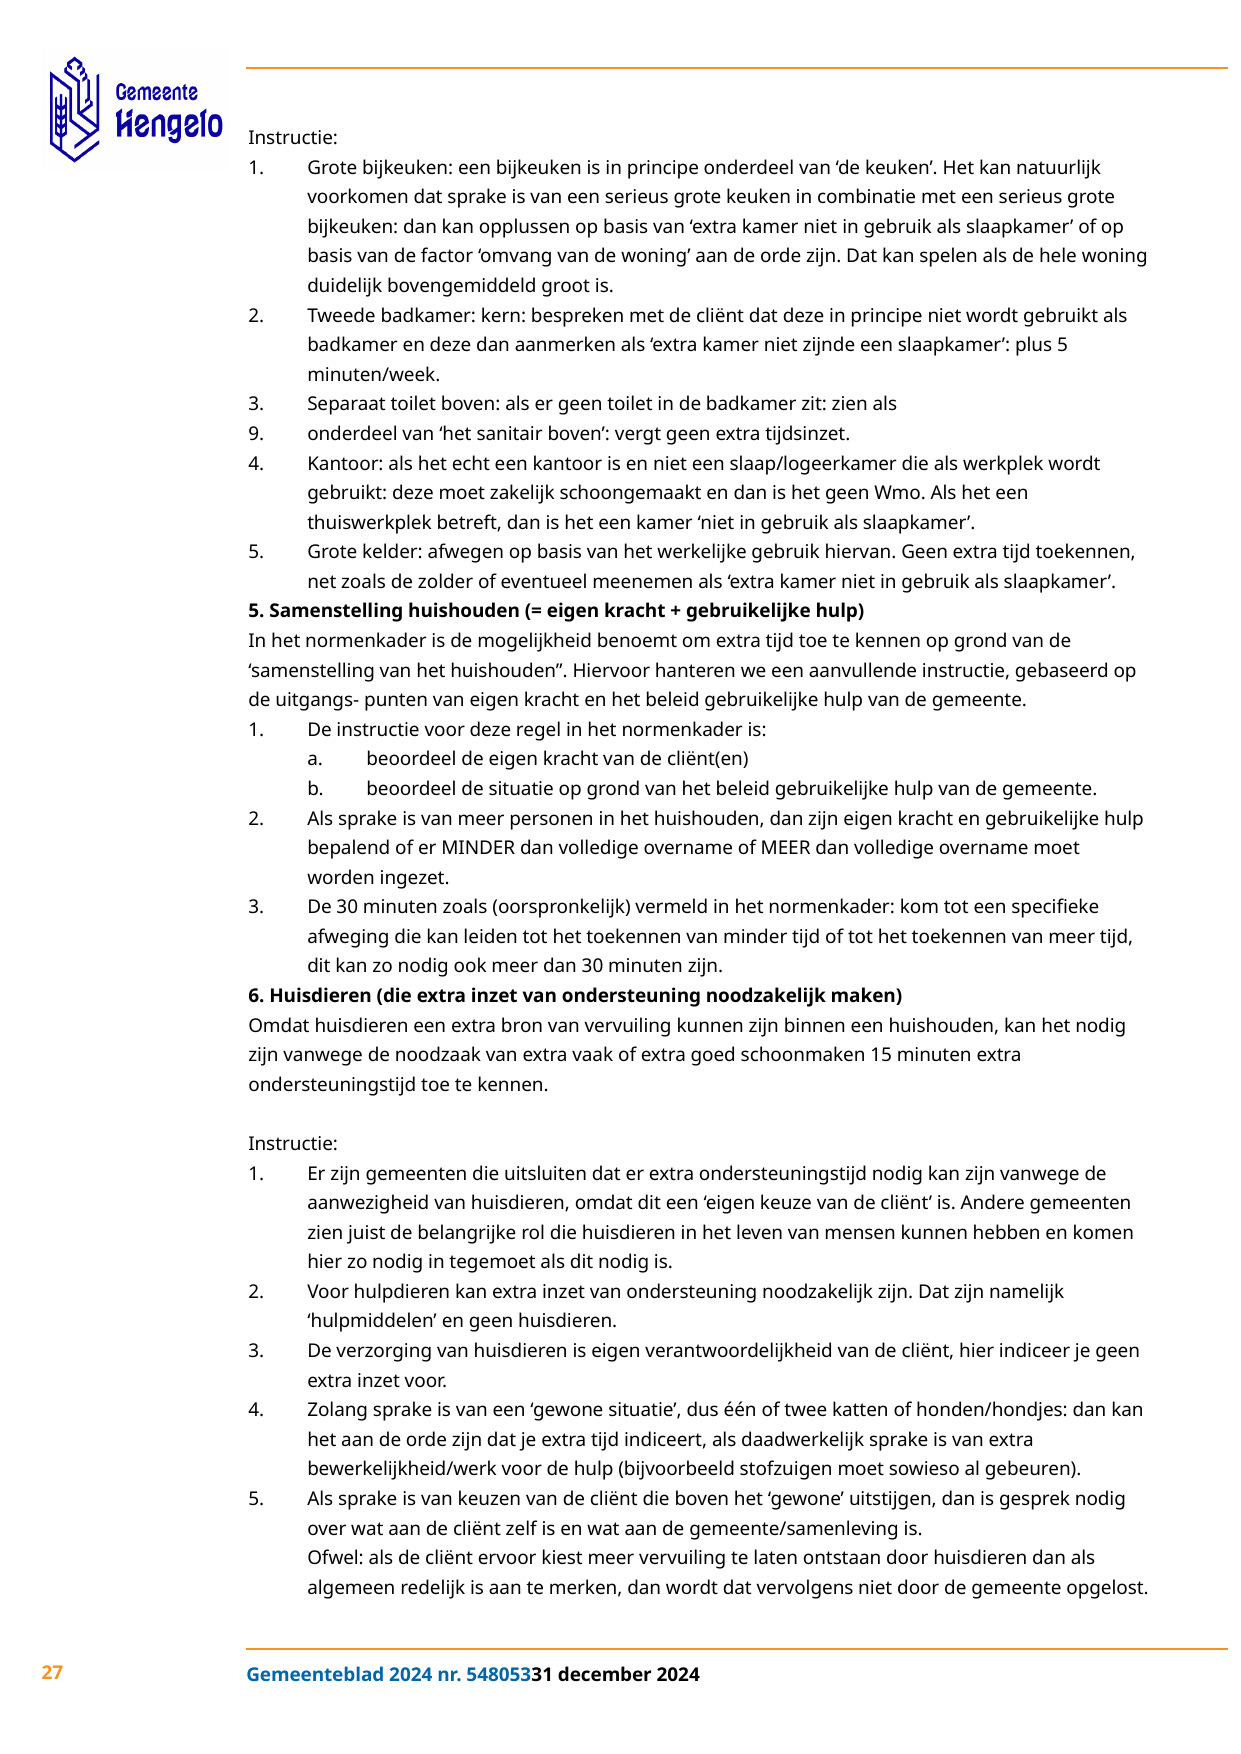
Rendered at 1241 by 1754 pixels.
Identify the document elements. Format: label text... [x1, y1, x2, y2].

text 5. Samenstelling huishouden (= eigen kracht + gebruikelijke hulp) [248, 598, 1152, 623]
list De 30 minuten zoals (oorspronkelijk) vermeld in het normenkader: kom tot een specifieke afweging die kan leiden tot het toekennen van minder tijd of tot het toekennen van meer tijd, dit kan zo nodig ook meer dan 30 minuten zijn. [248, 893, 1152, 978]
list Grote bijkeuken: een bijkeuken is in principe onderdeel van ‘de keuken’. Het kan natuurlijk voorkomen dat sprake is van een serieus grote keuken in combinatie met een serieus grote bijkeuken: dan kan opplussen op basis van ‘extra kamer niet in gebruik als slaapkamer’ of op basis van de factor ‘omvang van de woning’ aan de orde zijn. Dat kan spelen als de hele woning duidelijk bovengemiddeld groot is. [248, 154, 1152, 298]
text Omdat huisdieren een extra bron van vervuiling kunnen zijn binnen een huishouden, kan het nodig zijn vanwege de noodzaak van extra vaak of extra goed schoonmaken 15 minuten extra ondersteuningstijd toe te kennen. [248, 1012, 1152, 1097]
list Separaat toilet boven: als er geen toilet in de badkamer zit: zien als [248, 391, 1152, 416]
list Grote kelder: afwegen op basis van het werkelijke gebruik hiervan. Geen extra tijd toekennen, net zoals de zolder of eventueel meenemen als ‘extra kamer niet in gebruik als slaapkamer’. [248, 538, 1152, 594]
list Voor hulpdieren kan extra inzet van ondersteuning noodzakelijk zijn. Dat zijn namelijk ‘hulpmiddelen’ en geen huisdieren. [248, 1278, 1152, 1333]
picture [41, 47, 231, 172]
list Er zijn gemeenten die uitsluiten dat er extra ondersteuningstijd nodig kan zijn vanwege de aanwezigheid van huisdieren, omdat dit een ‘eigen keuze van de cliënt’ is. Andere gemeenten zien juist de belangrijke rol die huisdieren in het leven van mensen kunnen hebben en komen hier zo nodig in tegemoet als dit nodig is. [248, 1160, 1152, 1274]
list Ofwel: als de cliënt ervoor kiest meer vervuiling te laten ontstaan door huisdieren dan als algemeen redelijk is aan te merken, dan wordt dat vervolgens niet door de gemeente opgelost. [248, 1544, 1152, 1600]
text 6. Huisdieren (die extra inzet van ondersteuning noodzakelijk maken) [248, 982, 1152, 1008]
list onderdeel van ‘het sanitair boven’: vergt geen extra tijdsinzet. [248, 420, 1152, 446]
list beoordeel de situatie op grond van het beleid gebruikelijke hulp van de gemeente. [307, 775, 1152, 801]
list Zolang sprake is van een ‘gewone situatie’, dus één of twee katten of honden/hondjes: dan kan het aan de orde zijn dat je extra tijd indiceert, als daadwerkelijk sprake is van extra bewerkelijkheid/werk voor de hulp (bijvoorbeeld stofzuigen moet sowieso al gebeuren). [248, 1396, 1152, 1481]
list De verzorging van huisdieren is eigen verantwoordelijkheid van de cliënt, hier indiceer je geen extra inzet voor. [248, 1337, 1152, 1393]
list beoordeel de eigen kracht van de cliënt(en) [307, 746, 1152, 771]
list Kantoor: als het echt een kantoor is en niet een slaap/logeerkamer die als werkplek wordt gebruikt: deze moet zakelijk schoongemaakt en dan is het geen Wmo. Als het een thuiswerkplek betreft, dan is het een kamer ‘niet in gebruik als slaapkamer’. [248, 450, 1152, 535]
list Als sprake is van keuzen van de cliënt die boven het ‘gewone’ uitstijgen, dan is gesprek nodig over wat aan de cliënt zelf is en wat aan de gemeente/samenleving is. [248, 1485, 1152, 1541]
list De instructie voor deze regel in het normenkader is: [248, 716, 1152, 742]
list Als sprake is van meer personen in het huishouden, dan zijn eigen kracht en gebruikelijke hulp bepalend of er MINDER dan volledige overname of MEER dan volledige overname moet worden ingezet. [248, 805, 1152, 890]
text In het normenkader is de mogelijkheid benoemt om extra tijd toe te kennen op grond van de ‘samenstelling van het huishouden”. Hiervoor hanteren we een aanvullende instructie, gebaseerd op de uitgangs- punten van eigen kracht en het beleid gebruikelijke hulp van de gemeente. [248, 627, 1152, 712]
list Tweede badkamer: kern: bespreken met de cliënt dat deze in principe niet wordt gebruikt als badkamer en deze dan aanmerken als ‘extra kamer niet zijnde een slaapkamer’: plus 5 minuten/week. [248, 302, 1152, 387]
text Instructie: [248, 1130, 1152, 1156]
text Instructie: [248, 124, 1152, 150]
